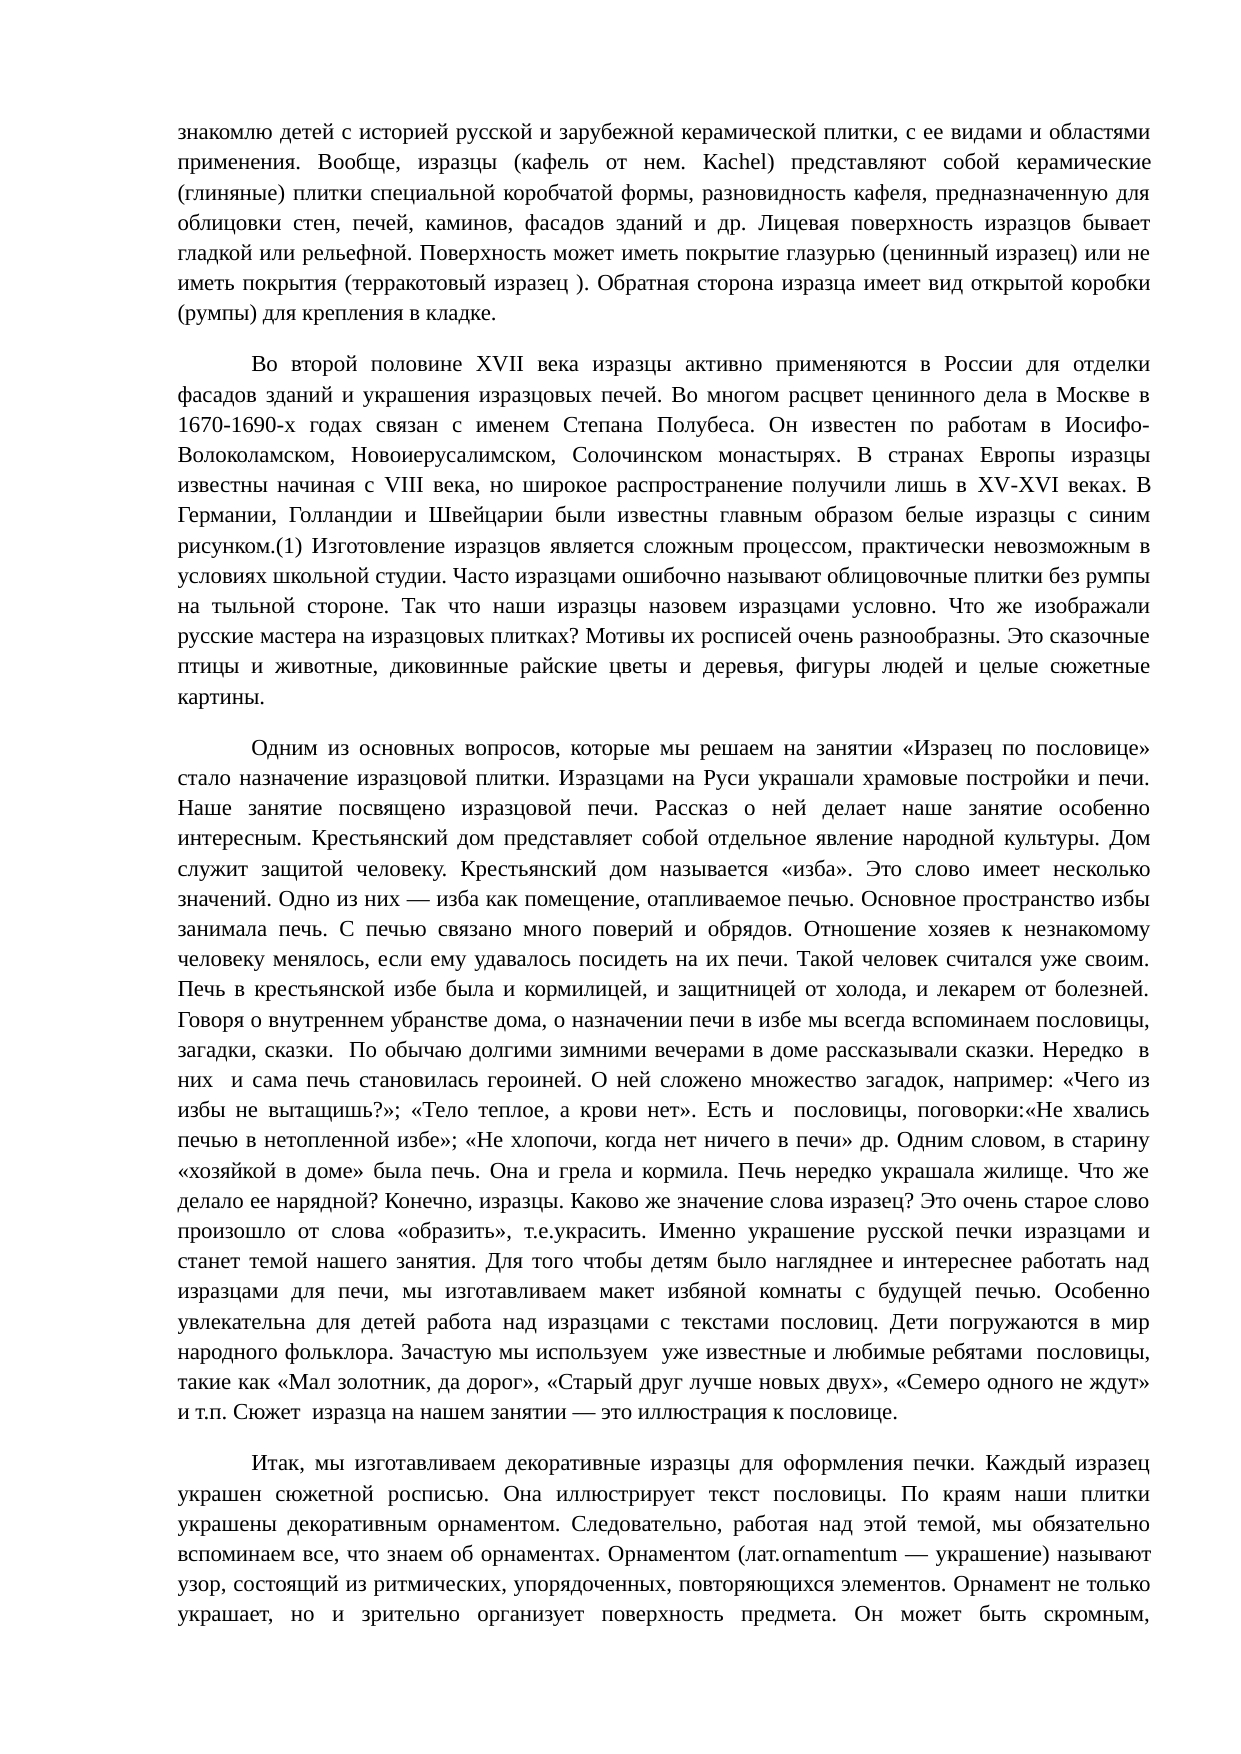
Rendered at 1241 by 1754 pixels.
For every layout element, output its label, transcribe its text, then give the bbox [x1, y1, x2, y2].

text Итак, мы изготавливаем декоративные изразцы для оформления печки. Каждый изразец украшен сюжетной росписью. Она иллюстрирует текст пословицы. По краям наши плитки украшены декоративным орнаментом. Следовательно, работая над этой темой, мы обязательно вспоминаем все, что знаем об орнаментах. Орнаментом (лат.ornamentum — украшение) называют узор, состоящий из ритмических, упорядоченных, повторяющихся элементов. Орнамент не только украшает, но и зрительно организует поверхность предмета. Он может быть скромным, [177, 1449, 1152, 1627]
text Во второй половине XVII века изразцы активно применяются в России для отделки фасадов зданий и украшения изразцовых печей. Во многом расцвет ценинного дела в Москве в 1670-1690-х годах связан с именем Степана Полубеса. Он известен по работам в Иосифо-Волоколамском, Новоиерусалимском, Солочинском монастырях. В странах Европы изразцы известны начиная с VIII века, но широкое распространение получили лишь в XV-XVI веках. В Германии, Голландии и Швейцарии были известны главным образом белые изразцы с синим рисунком.(1) Изготовление изразцов является сложным процессом, практически невозможным в условиях школьной студии. Часто изразцами ошибочно называют облицовочные плитки без румпы на тыльной стороне. Так что наши изразцы назовем изразцами условно. Что же изображали русские мастера на изразцовых плитках? Мотивы их росписей очень разнообразны. Это сказочные птицы и животные, диковинные райские цветы и деревья, фигуры людей и целые сюжетные картины. [177, 350, 1152, 709]
text Одним из основных вопросов, которые мы решаем на занятии «Изразец по пословице» стало назначение изразцовой плитки. Изразцами на Руси украшали храмовые постройки и печи. Наше занятие посвящено изразцовой печи. Рассказ о ней делает наше занятие особенно интересным. Крестьянский дом представляет собой отдельное явление народной культуры. Дом служит защитой человеку. Крестьянский дом называется «изба». Это слово имеет несколько значений. Одно из них — изба как помещение, отапливаемое печью. Основное пространство избы занимала печь. С печью связано много поверий и обрядов. Отношение хозяев к незнакомому человеку менялось, если ему удавалось посидеть на их печи. Такой человек считался уже своим. Печь в крестьянской избе была и кормилицей, и защитницей от холода, и лекарем от болезней. Говоря о внутреннем убранстве дома, о назначении печи в избе мы всегда вспоминаем пословицы, загадки, сказки. По обычаю долгими зимними вечерами в доме рассказывали сказки. Нередко в них и сама печь становилась героиней. О ней сложено множество загадок, например: «Чего из избы не вытащишь?»; «Тело теплое, а крови нет». Есть и пословицы, поговорки:«Не хвались печью в нетопленной избе»; «Не хлопочи, когда нет ничего в печи» др. Одним словом, в старину «хозяйкой в доме» была печь. Она и грела и кормила. Печь нередко украшала жилище. Что же делало ее нарядной? Конечно, изразцы. Каково же значение слова изразец? Это очень старое слово произошло от слова «образить», т.е.украсить. Именно украшение русской печки изразцами и станет темой нашего занятия. Для того чтобы детям было нагляднее и интереснее работать над изразцами для печи, мы изготавливаем макет избяной комнаты с будущей печью. Особенно увлекательна для детей работа над изразцами с текстами пословиц. Дети погружаются в мир народного фольклора. Зачастую мы используем уже известные и любимые ребятами пословицы, такие как «Мал золотник, да дорог», «Старый друг лучше новых двух», «Семеро одного не ждут» и т.п. Сюжет изразца на нашем занятии — это иллюстрация к пословице. [177, 734, 1152, 1425]
text знакомлю детей с историей русской и зарубежной керамической плитки, с ее видами и областями применения. Вообще, изразцы (кафель от нем. Касhеl) представляют собой керамические (глиняные) плитки специальной коробчатой формы, разновидность кафеля, предназначенную для облицовки стен, печей, каминов, фасадов зданий и др. Лицевая поверхность изразцов бывает гладкой или рельефной. Поверхность может иметь покрытие глазурью (ценинный изразец) или не иметь покрытия (терракотовый изразец ). Обратная сторона изразца имеет вид открытой коробки (румпы) для крепления в кладке. [177, 118, 1152, 326]
